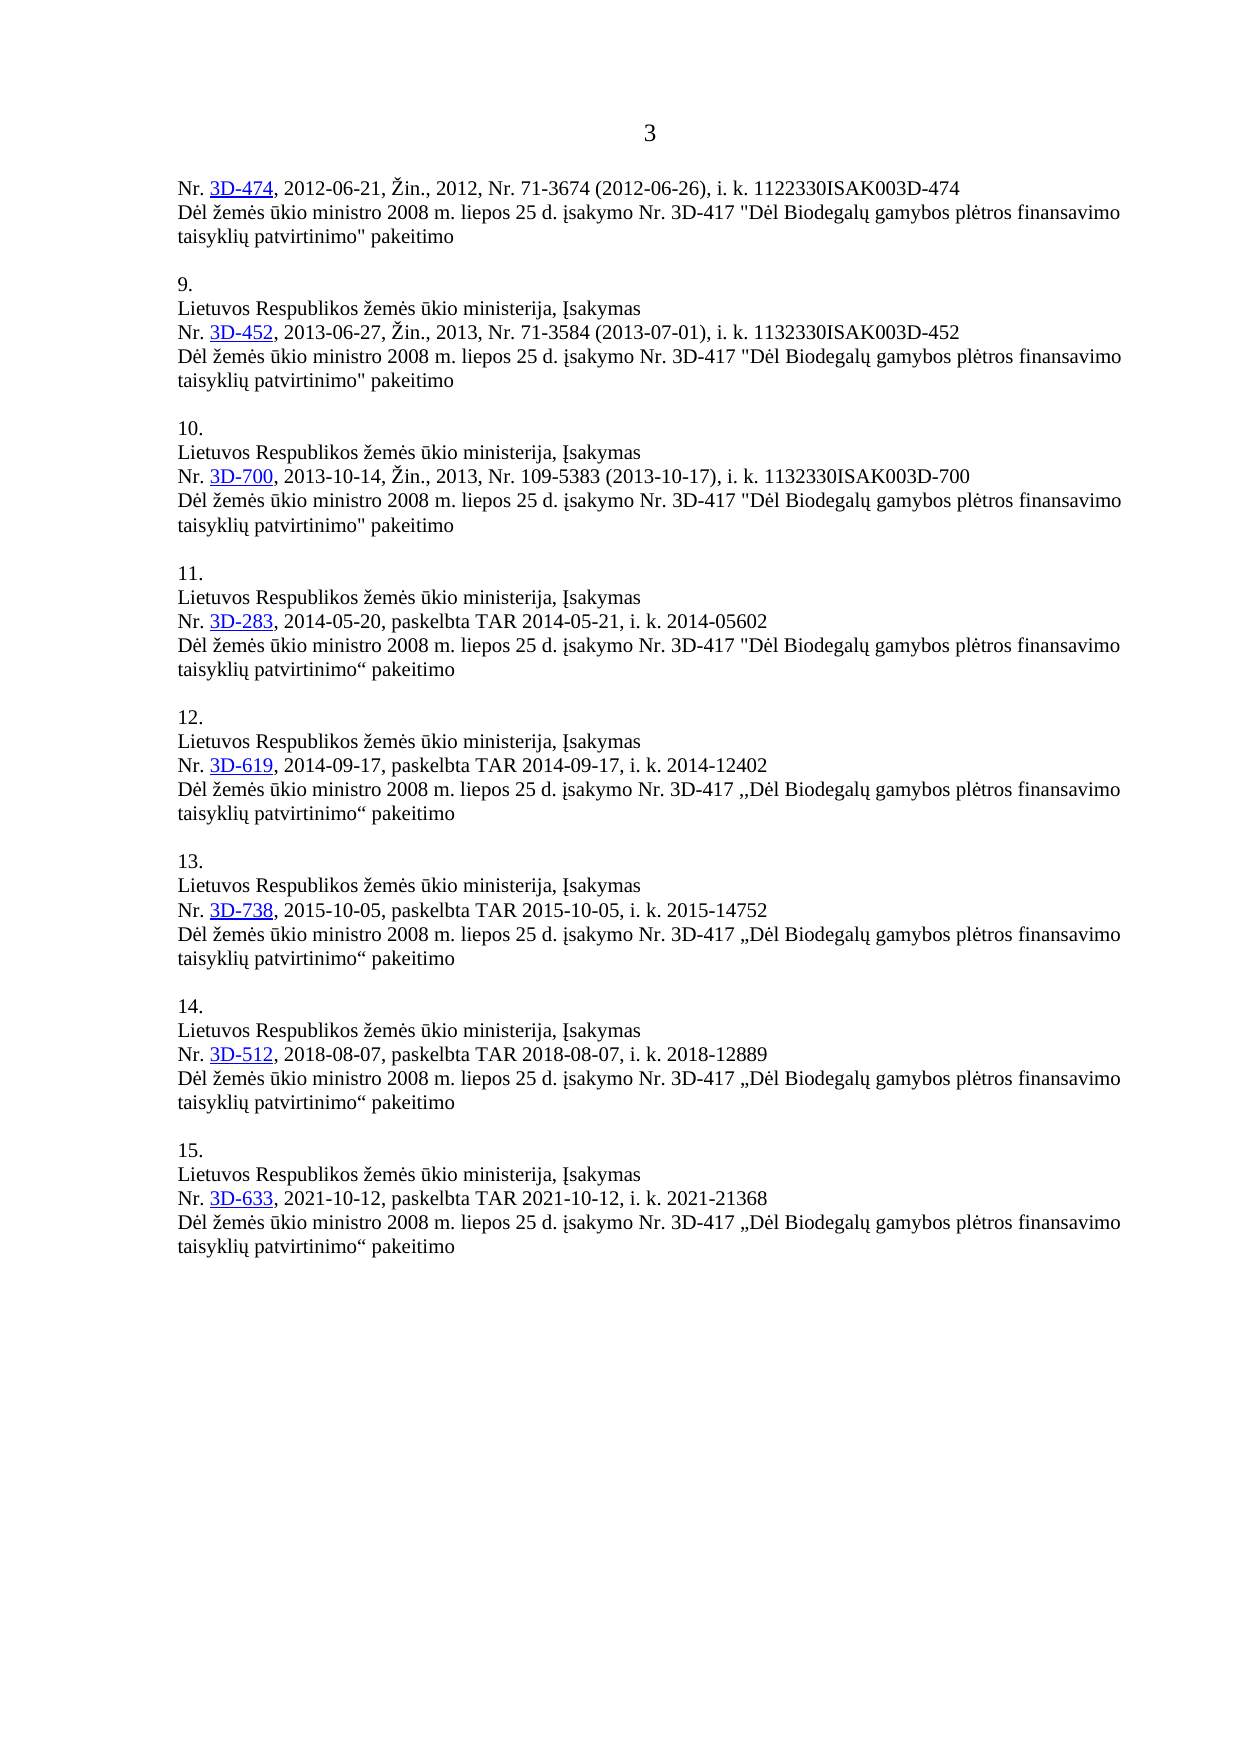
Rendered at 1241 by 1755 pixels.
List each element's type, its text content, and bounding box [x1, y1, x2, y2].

text Dėl žemės ūkio ministro 2008 m. liepos 25 d. įsakymo Nr. 3D-417 ,,Dėl Biodegalų gamybos plėtros finansavimo taisyklių patvirtinimo“ pakeitimo [177, 777, 1122, 825]
text Nr. 3D-619, 2014-09-17, paskelbta TAR 2014-09-17, i. k. 2014-12402 [177, 753, 1122, 777]
text Dėl žemės ūkio ministro 2008 m. liepos 25 d. įsakymo Nr. 3D-417 "Dėl Biodegalų gamybos plėtros finansavimo taisyklių patvirtinimo" pakeitimo [177, 488, 1122, 537]
text Lietuvos Respublikos žemės ūkio ministerija, Įsakymas [177, 296, 1122, 320]
text Nr. 3D-452, 2013-06-27, Žin., 2013, Nr. 71-3584 (2013-07-01), i. k. 1132330ISAK003D-452 [177, 320, 1122, 344]
text Lietuvos Respublikos žemės ūkio ministerija, Įsakymas [177, 1018, 1122, 1042]
text Dėl žemės ūkio ministro 2008 m. liepos 25 d. įsakymo Nr. 3D-417 „Dėl Biodegalų gamybos plėtros finansavimo taisyklių patvirtinimo“ pakeitimo [177, 922, 1122, 970]
text Dėl žemės ūkio ministro 2008 m. liepos 25 d. įsakymo Nr. 3D-417 „Dėl Biodegalų gamybos plėtros finansavimo taisyklių patvirtinimo“ pakeitimo [177, 1066, 1122, 1114]
text Dėl žemės ūkio ministro 2008 m. liepos 25 d. įsakymo Nr. 3D-417 "Dėl Biodegalų gamybos plėtros finansavimo taisyklių patvirtinimo" pakeitimo [177, 200, 1122, 248]
text Dėl žemės ūkio ministro 2008 m. liepos 25 d. įsakymo Nr. 3D-417 "Dėl Biodegalų gamybos plėtros finansavimo taisyklių patvirtinimo“ pakeitimo [177, 633, 1122, 681]
text 15. [177, 1138, 1122, 1162]
text 13. [177, 849, 1122, 873]
text 10. [177, 416, 1122, 440]
text Lietuvos Respublikos žemės ūkio ministerija, Įsakymas [177, 1162, 1122, 1186]
text Nr. 3D-738, 2015-10-05, paskelbta TAR 2015-10-05, i. k. 2015-14752 [177, 897, 1122, 922]
text Nr. 3D-700, 2013-10-14, Žin., 2013, Nr. 109-5383 (2013-10-17), i. k. 1132330ISAK003D-700 [177, 464, 1122, 488]
text Nr. 3D-283, 2014-05-20, paskelbta TAR 2014-05-21, i. k. 2014-05602 [177, 609, 1122, 633]
text Lietuvos Respublikos žemės ūkio ministerija, Įsakymas [177, 873, 1122, 897]
text Nr. 3D-474, 2012-06-21, Žin., 2012, Nr. 71-3674 (2012-06-26), i. k. 1122330ISAK003D-474 [177, 176, 1122, 200]
text 14. [177, 994, 1122, 1018]
text 12. [177, 705, 1122, 729]
text Nr. 3D-633, 2021-10-12, paskelbta TAR 2021-10-12, i. k. 2021-21368 [177, 1186, 1122, 1210]
text Lietuvos Respublikos žemės ūkio ministerija, Įsakymas [177, 585, 1122, 609]
text Lietuvos Respublikos žemės ūkio ministerija, Įsakymas [177, 729, 1122, 753]
text 9. [177, 272, 1122, 296]
text Lietuvos Respublikos žemės ūkio ministerija, Įsakymas [177, 440, 1122, 464]
text Dėl žemės ūkio ministro 2008 m. liepos 25 d. įsakymo Nr. 3D-417 "Dėl Biodegalų gamybos plėtros finansavimo taisyklių patvirtinimo" pakeitimo [177, 344, 1122, 392]
text Dėl žemės ūkio ministro 2008 m. liepos 25 d. įsakymo Nr. 3D-417 „Dėl Biodegalų gamybos plėtros finansavimo taisyklių patvirtinimo“ pakeitimo [177, 1210, 1122, 1258]
text 11. [177, 561, 1122, 585]
text Nr. 3D-512, 2018-08-07, paskelbta TAR 2018-08-07, i. k. 2018-12889 [177, 1042, 1122, 1066]
